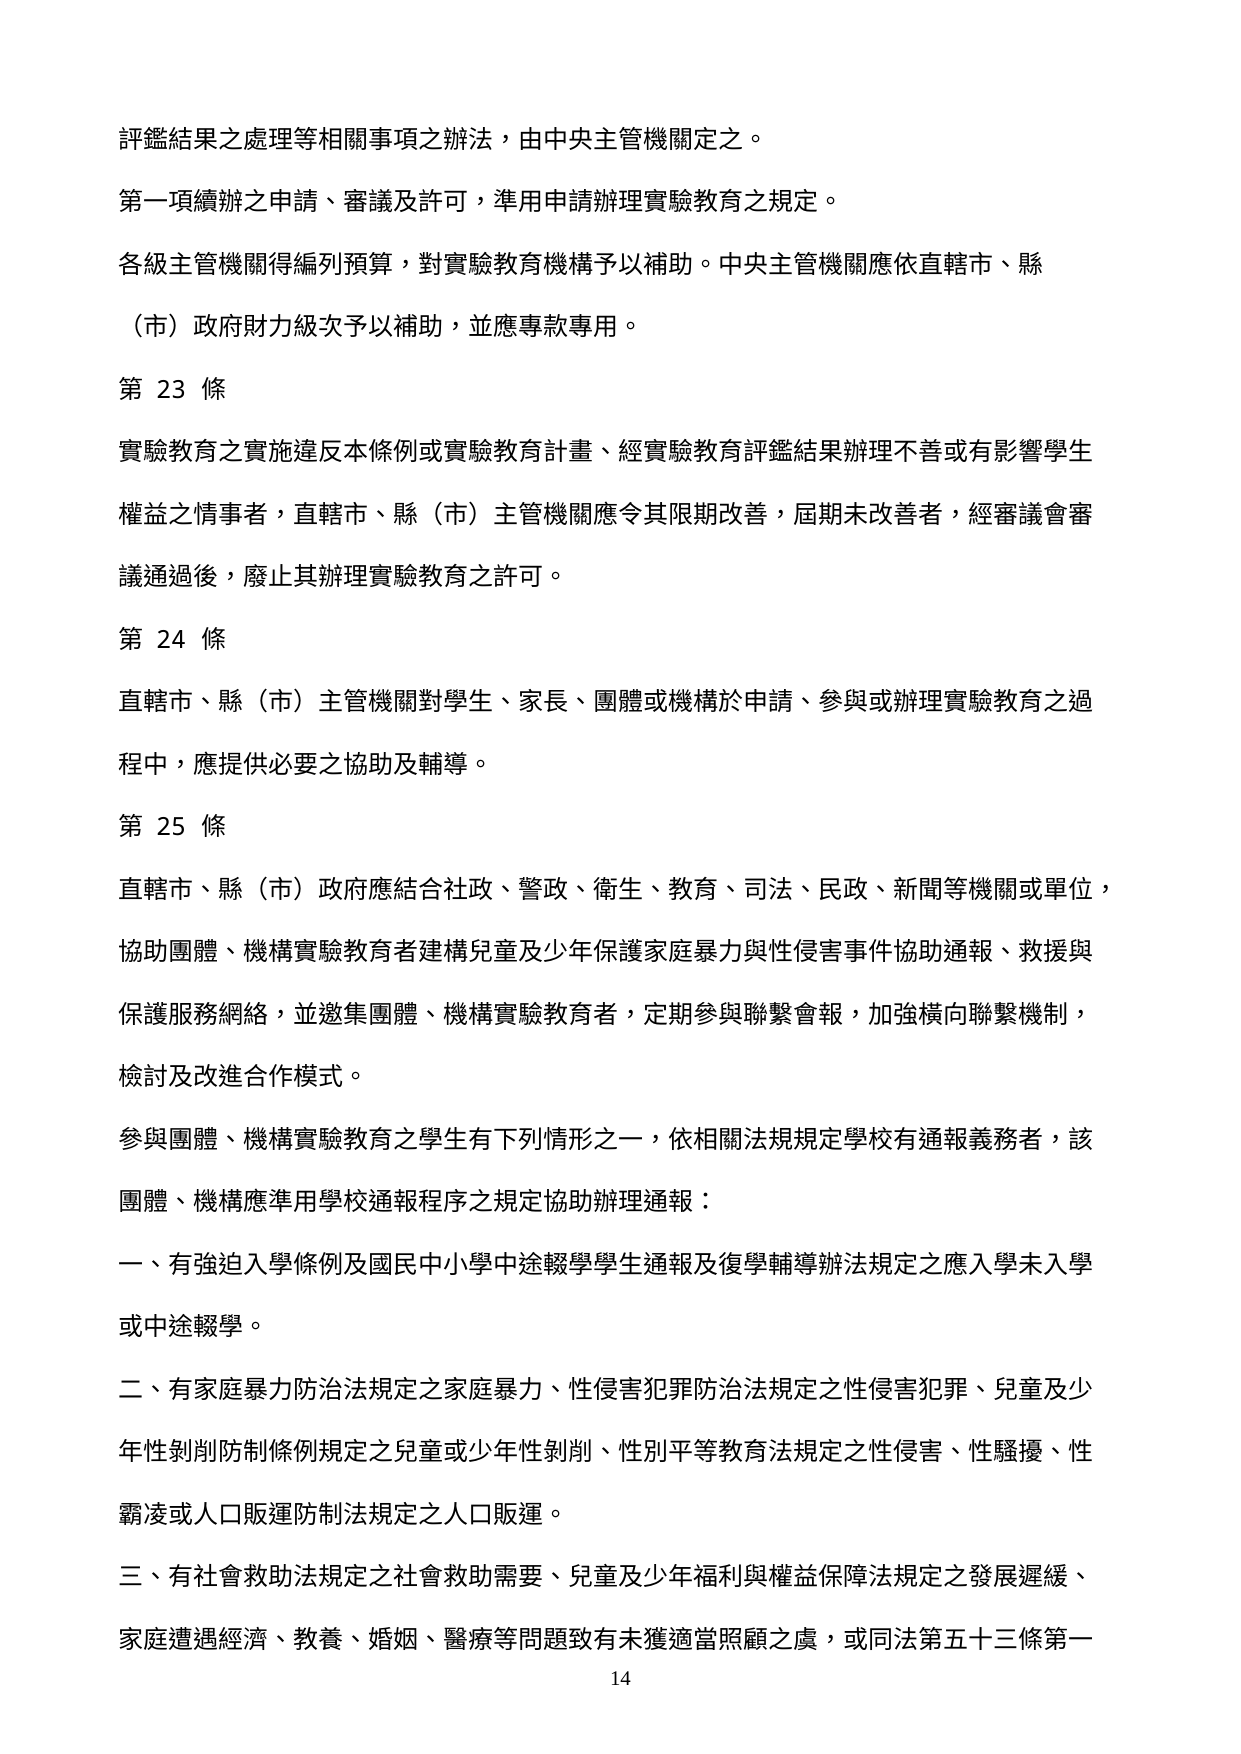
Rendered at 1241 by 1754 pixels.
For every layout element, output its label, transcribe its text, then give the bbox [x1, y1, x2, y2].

text 一、有強迫入學條例及國民中小學中途輟學學生通報及復學輔導辦法規定之應入學未入學或中途輟學。 [118, 1221, 1107, 1346]
text 二、有家庭暴力防治法規定之家庭暴力、性侵害犯罪防治法規定之性侵害犯罪、兒童及少年性剝削防制條例規定之兒童或少年性剝削、性別平等教育法規定之性侵害、性騷擾、性霸凌或人口販運防制法規定之人口販運。 [118, 1346, 1107, 1533]
text 直轄市、縣（市）政府應結合社政、警政、衛生、教育、司法、民政、新聞等機關或單位，協助團體、機構實驗教育者建構兒童及少年保護家庭暴力與性侵害事件協助通報、救援與保護服務網絡，並邀集團體、機構實驗教育者，定期參與聯繫會報，加強橫向聯繫機制，檢討及改進合作模式。 [118, 846, 1107, 1096]
text 第 25 條 [118, 783, 1107, 846]
text 第一項續辦之申請、審議及許可，準用申請辦理實驗教育之規定。 [118, 158, 1107, 221]
text 直轄市、縣（市）主管機關對學生、家長、團體或機構於申請、參與或辦理實驗教育之過程中，應提供必要之協助及輔導。 [118, 658, 1107, 783]
text 第 23 條 [118, 346, 1107, 408]
text 參與團體、機構實驗教育之學生有下列情形之一，依相關法規規定學校有通報義務者，該團體、機構應準用學校通報程序之規定協助辦理通報： [118, 1096, 1107, 1221]
text 第 24 條 [118, 596, 1107, 658]
text 評鑑結果之處理等相關事項之辦法，由中央主管機關定之。 [118, 96, 1107, 158]
text 實驗教育之實施違反本條例或實驗教育計畫、經實驗教育評鑑結果辦理不善或有影響學生權益之情事者，直轄市、縣（市）主管機關應令其限期改善，屆期未改善者，經審議會審議通過後，廢止其辦理實驗教育之許可。 [118, 408, 1107, 596]
text 各級主管機關得編列預算，對實驗教育機構予以補助。中央主管機關應依直轄市、縣（市）政府財力級次予以補助，並應專款專用。 [118, 221, 1107, 346]
text 三、有社會救助法規定之社會救助需要、兒童及少年福利與權益保障法規定之發展遲緩、家庭遭遇經濟、教養、婚姻、醫療等問題致有未獲適當照顧之虞，或同法第五十三條第一 [118, 1533, 1107, 1658]
